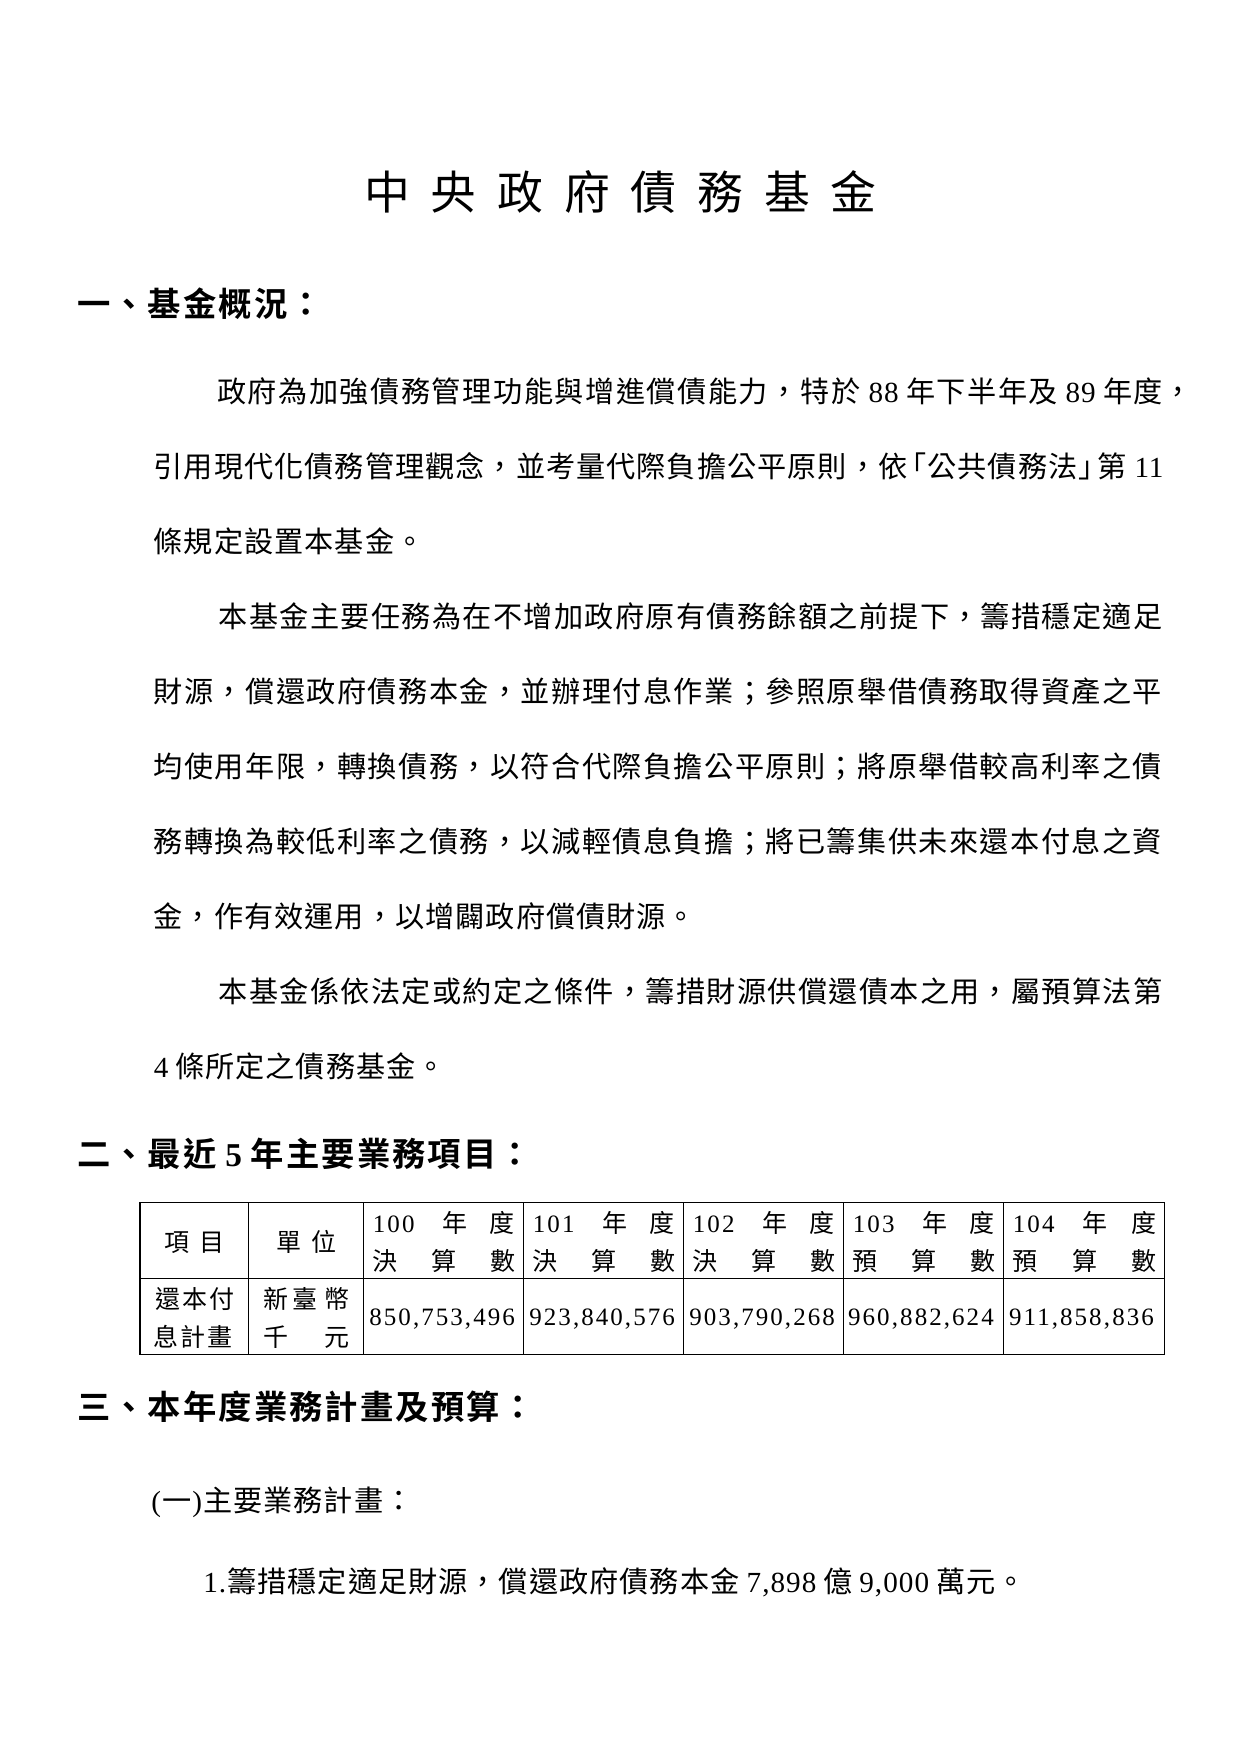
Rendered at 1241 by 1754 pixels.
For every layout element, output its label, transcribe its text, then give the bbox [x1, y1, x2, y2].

table_cell 911,858,836 [1004, 1279, 1164, 1354]
text 中央政府債務基金 [77, 152, 1163, 227]
text 本基金主要任務為在不增加政府原有債務餘額之前提下，籌措穩定適足財源，償還政府債務本金，並辦理付息作業；參照原舉借債務取得資產之平均使用年限，轉換債務，以符合代際負擔公平原則；將原舉借較高利率之債務轉換為較低利率之債務，以減輕債息負擔；將已籌集供未來還本付息之資金，作有效運用，以增闢政府償債財源。 [153, 577, 1163, 952]
text 本基金係依法定或約定之條件，籌措財源供償還債本之用，屬預算法第4條所定之債務基金。 [153, 952, 1163, 1102]
text 政府為加強債務管理功能與增進償債能力，特於88年下半年及89年度，引用現代化債務管理觀念，並考量代際負擔公平原則，依「公共債務法」第11條規定設置本基金。 [153, 352, 1163, 577]
table_header 101年度 決算數 [524, 1203, 683, 1278]
table_cell 還本付 息計畫 [141, 1279, 248, 1354]
table_header 103年度 預算數 [844, 1203, 1003, 1278]
subtitle 二、最近5年主要業務項目： [77, 1114, 1163, 1189]
table_cell 850,753,496 [364, 1279, 523, 1354]
table_cell 新臺幣 千元 [249, 1279, 363, 1354]
table_header 100年度 決算數 [364, 1203, 523, 1278]
table_cell 960,882,624 [844, 1279, 1003, 1354]
text 1.籌措穩定適足財源，償還政府債務本金7,898億9,000萬元。 [203, 1543, 1163, 1618]
table_header 項 目 [141, 1203, 248, 1278]
text 三、本年度業務計畫及預算： [77, 1368, 1163, 1443]
subtitle 一、基金概況： [77, 264, 1163, 339]
table_header 單 位 [249, 1203, 363, 1278]
table_cell 903,790,268 [684, 1279, 843, 1354]
table_header 102年度 決算數 [684, 1203, 843, 1278]
table_header 104年度 預算數 [1004, 1203, 1164, 1278]
table_cell 923,840,576 [524, 1279, 683, 1354]
text (一)主要業務計畫： [151, 1461, 1163, 1536]
